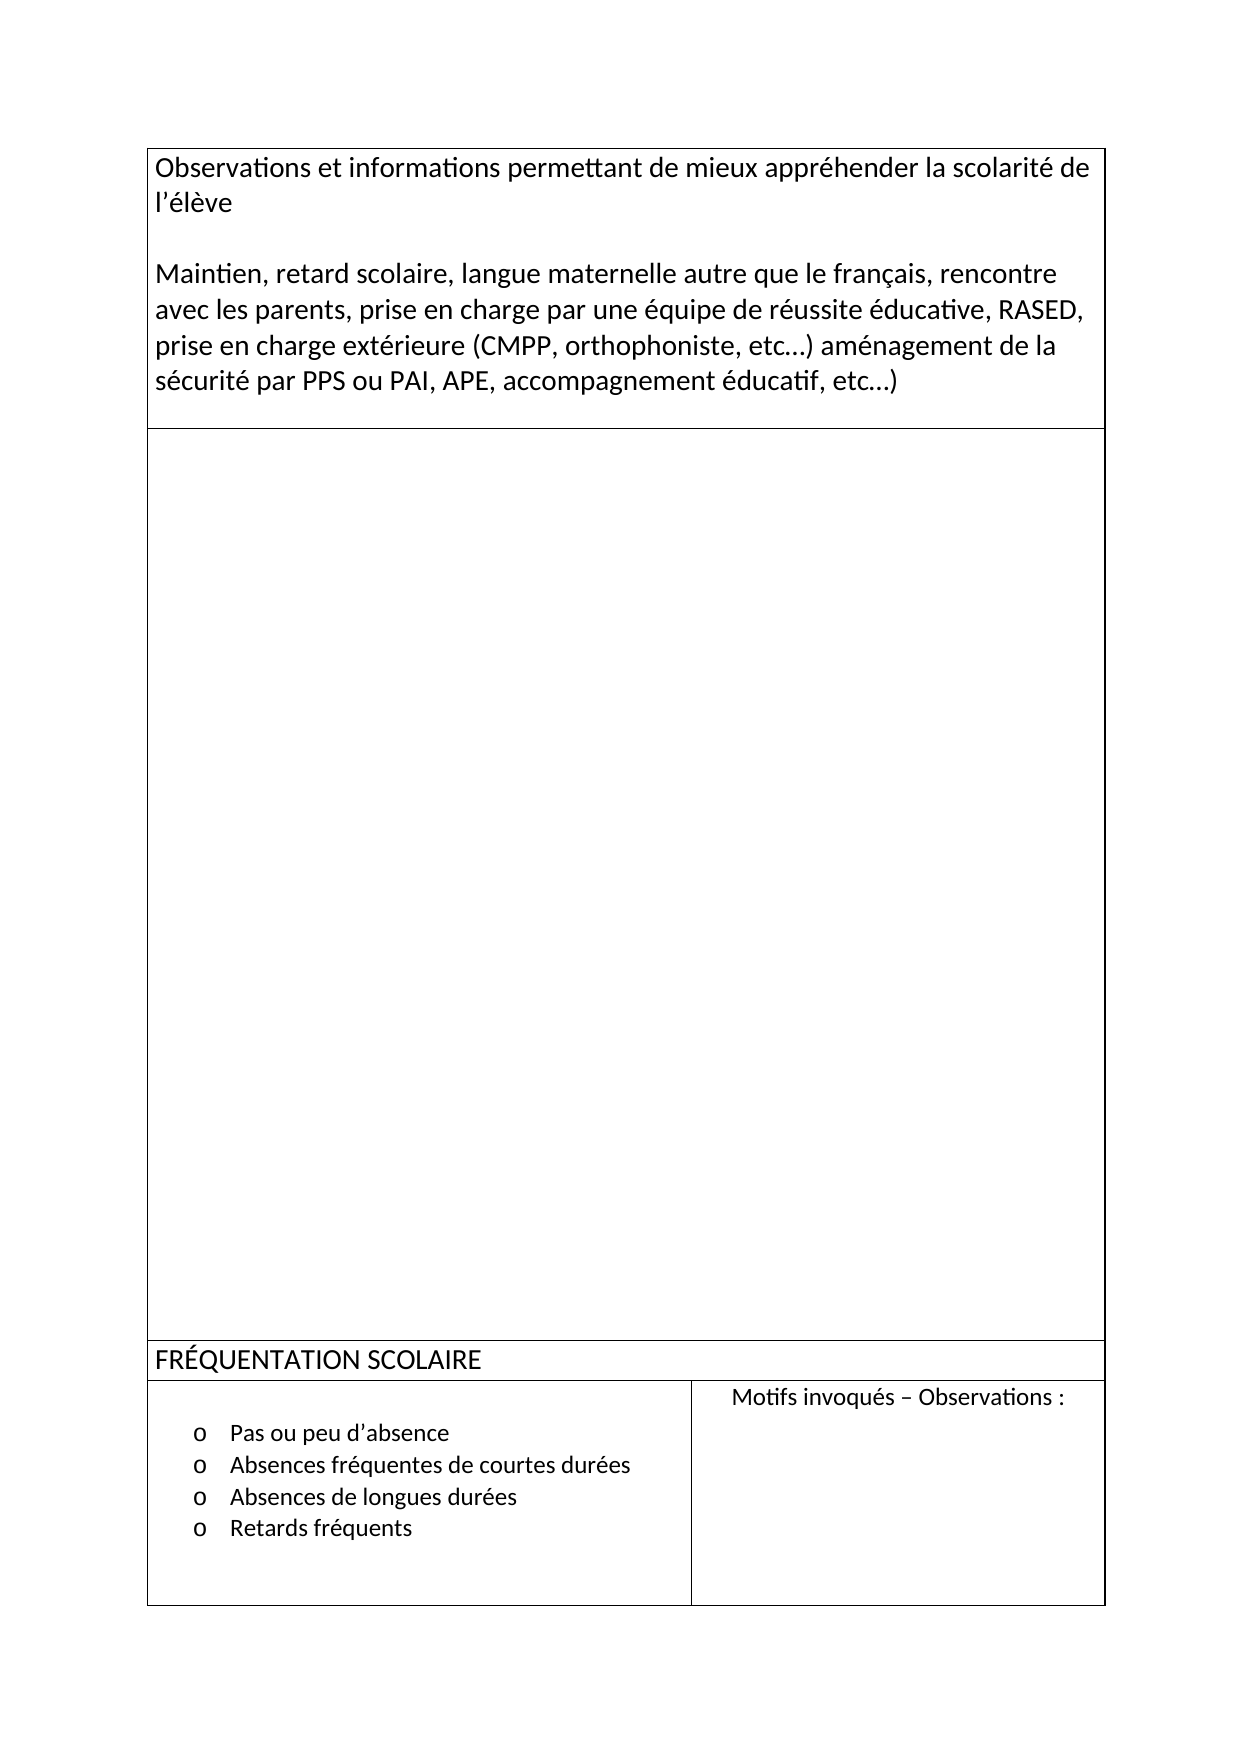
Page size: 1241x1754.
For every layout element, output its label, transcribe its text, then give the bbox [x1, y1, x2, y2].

table_header Observations et informations permettant de mieux appréhender la scolarité de l’élève Maintien, retard scolaire, langue maternelle autre que le français, rencontre avec les parents, prise en charge par une équipe de réussite éducative, RASED, prise en charge extérieure (CMPP, orthophoniste, etc…) aménagement de la sécurité par PPS ou PAI, APE, accompagnement éducatif, etc…) [148, 149, 1104, 428]
table_cell FRÉQUENTATION SCOLAIRE [148, 1341, 1104, 1380]
table_cell Pas ou peu d’absence Absences fréquentes de courtes durées Absences de longues durées Retards fréquents [148, 1381, 691, 1605]
table_cell Motifs invoqués – Observations : [692, 1381, 1104, 1605]
table_cell [148, 429, 1104, 1340]
